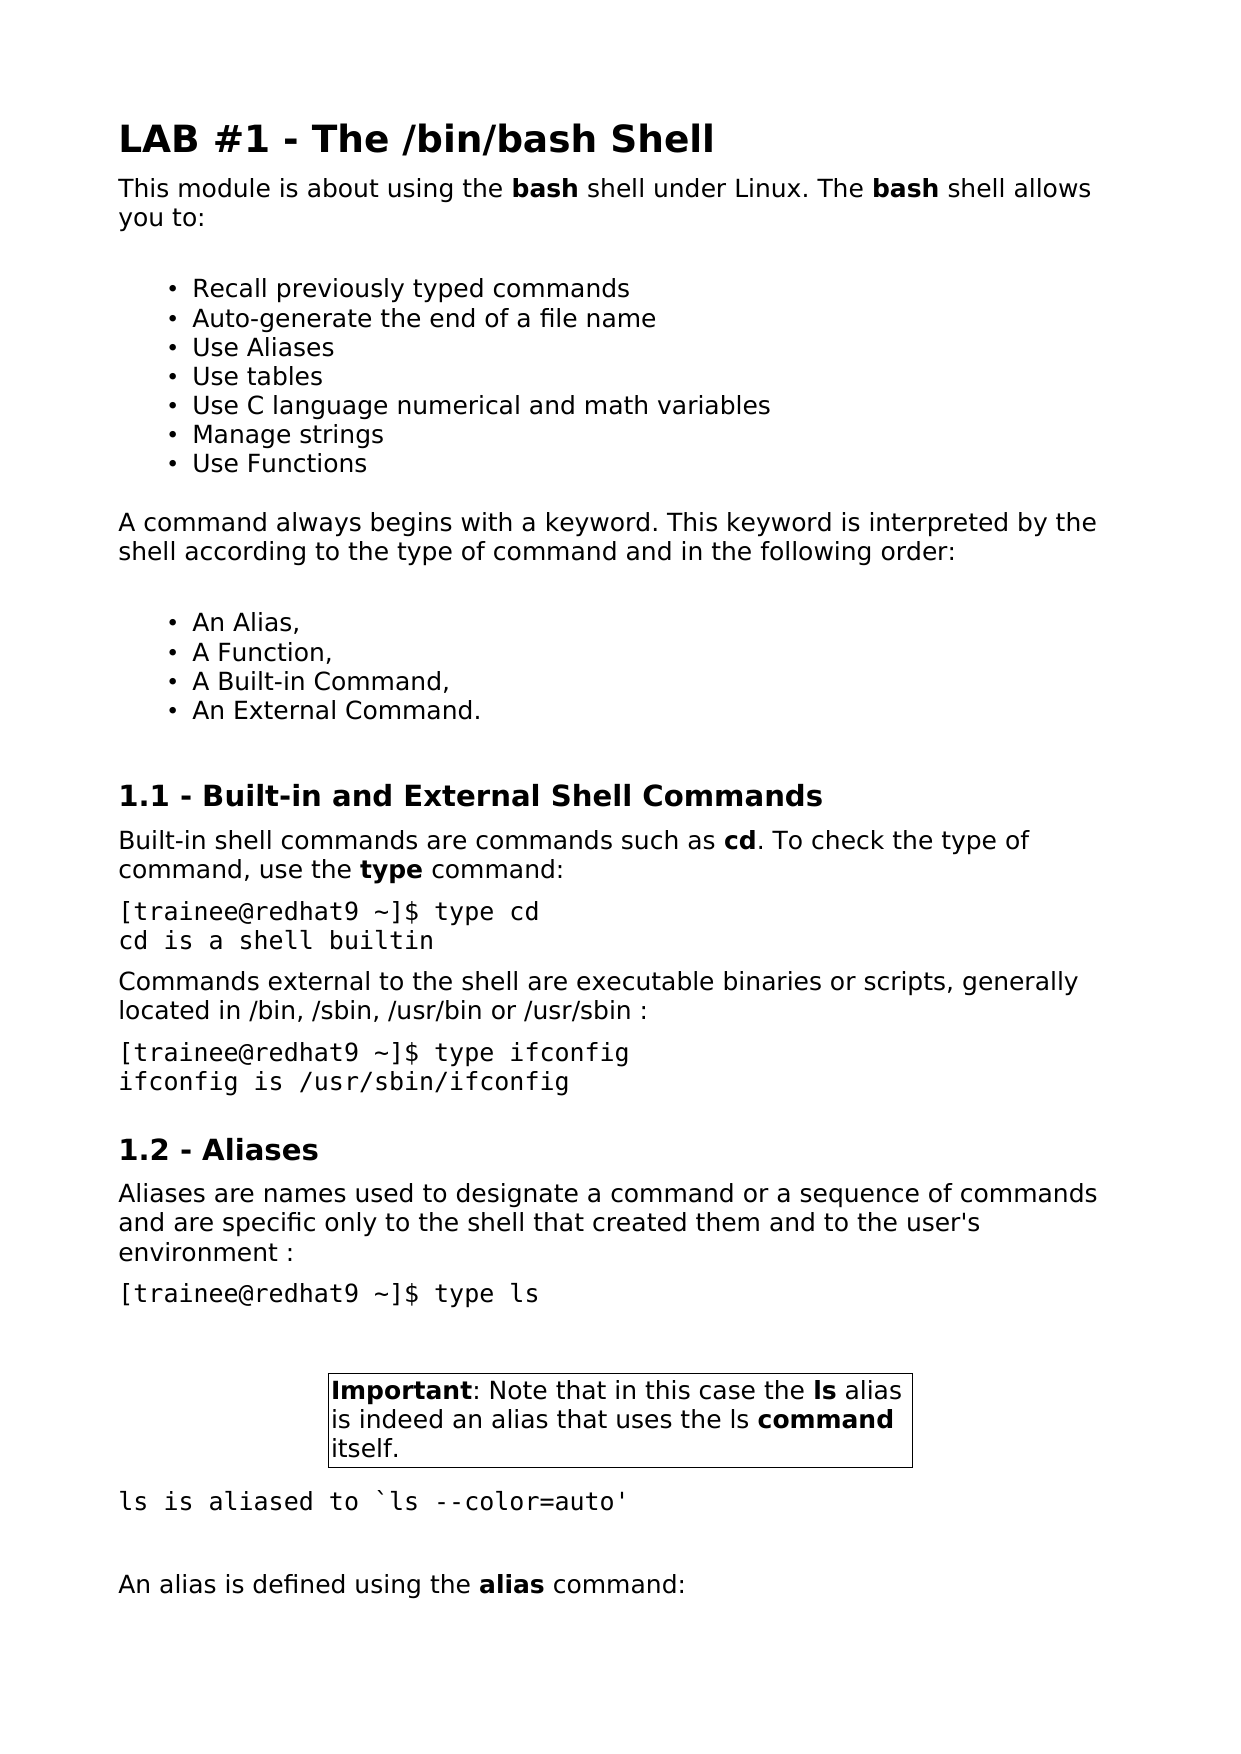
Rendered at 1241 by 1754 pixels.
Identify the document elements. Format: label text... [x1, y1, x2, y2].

text An alias is defined using the alias command: [118, 1570, 1122, 1599]
text [trainee@redhat9 ~]$ type ls ls is aliased to `ls --color=auto' [118, 1279, 1122, 1517]
list An Alias, [177, 608, 1122, 638]
list Auto-generate the end of a file name [177, 304, 1122, 333]
list Manage strings [177, 420, 1122, 449]
subtitle LAB #1 - The /bin/bash Shell [118, 118, 1122, 162]
text [trainee@redhat9 ~]$ type cd cd is a shell builtin [118, 897, 1122, 955]
list An External Command. [177, 696, 1122, 725]
subtitle 1.1 - Built-in and External Shell Commands [118, 780, 1122, 814]
text Commands external to the shell are executable binaries or scripts, generally located in /bin, /sbin, /usr/bin or /usr/sbin : [118, 967, 1122, 1025]
list A Function, [177, 638, 1122, 667]
list Use tables [177, 362, 1122, 391]
text This module is about using the bash shell under Linux. The bash shell allows you to: [118, 174, 1122, 233]
text A command always begins with a keyword. This keyword is interpreted by the shell according to the type of command and in the following order: [118, 508, 1122, 567]
text [trainee@redhat9 ~]$ type ifconfig ifconfig is /usr/sbin/ifconfig [118, 1038, 1122, 1096]
list A Built-in Command, [177, 667, 1122, 696]
list Use Aliases [177, 333, 1122, 362]
table_header Important: Note that in this case the ls alias is indeed an alias that uses the ls command itself. [329, 1374, 912, 1467]
list Use C language numerical and math variables [177, 391, 1122, 420]
subtitle 1.2 - Aliases [118, 1133, 1122, 1167]
text Aliases are names used to designate a command or a sequence of commands and are specific only to the shell that created them and to the user's environment : [118, 1179, 1122, 1267]
text Built-in shell commands are commands such as cd. To check the type of command, use the type command: [118, 826, 1122, 884]
list Recall previously typed commands [177, 274, 1122, 304]
list Use Functions [177, 449, 1122, 479]
